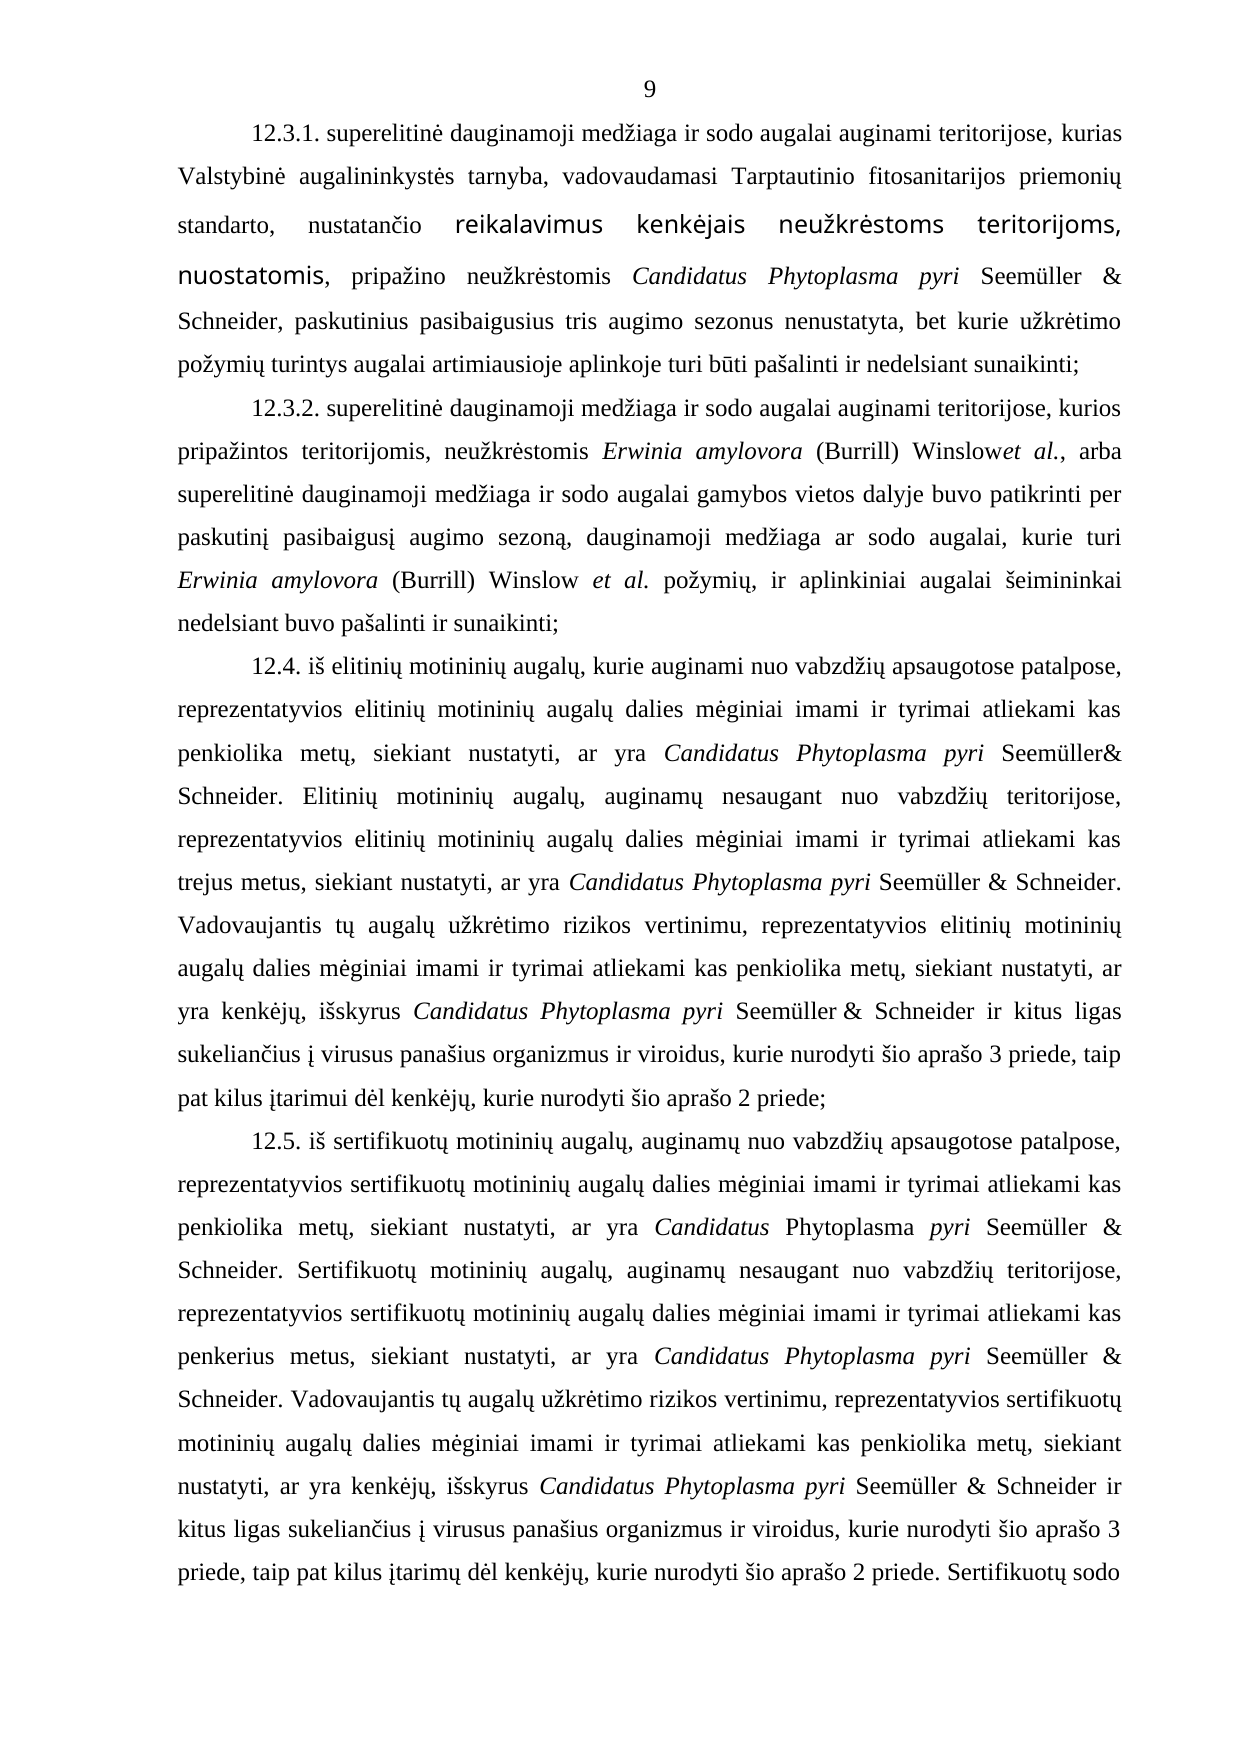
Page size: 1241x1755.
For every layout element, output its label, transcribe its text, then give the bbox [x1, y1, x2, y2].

text 12.3.1. superelitinė dauginamoji medžiaga ir sodo augalai auginami teritorijose, kurias Valstybinė augalininkystės tarnyba, vadovaudamasi Tarptautinio fitosanitarijos priemonių standarto, nustatančio reikalavimus kenkėjais neužkrėstoms teritorijoms, nuostatomis, pripažino neužkrėstomis Candidatus Phytoplasma pyri Seemüller & Schneider, paskutinius pasibaigusius tris augimo sezonus nenustatyta, bet kurie užkrėtimo požymių turintys augalai artimiausioje aplinkoje turi būti pašalinti ir nedelsiant sunaikinti; [177, 118, 1122, 378]
text 12.5. iš sertifikuotų motininių augalų, auginamų nuo vabzdžių apsaugotose patalpose, reprezentatyvios sertifikuotų motininių augalų dalies mėginiai imami ir tyrimai atliekami kas penkiolika metų, siekiant nustatyti, ar yra Candidatus Phytoplasma pyri Seemüller & Schneider. Sertifikuotų motininių augalų, auginamų nesaugant nuo vabzdžių teritorijose, reprezentatyvios sertifikuotų motininių augalų dalies mėginiai imami ir tyrimai atliekami kas penkerius metus, siekiant nustatyti, ar yra Candidatus Phytoplasma pyri Seemüller & Schneider. Vadovaujantis tų augalų užkrėtimo rizikos vertinimu, reprezentatyvios sertifikuotų motininių augalų dalies mėginiai imami ir tyrimai atliekami kas penkiolika metų, siekiant nustatyti, ar yra kenkėjų, išskyrus Candidatus Phytoplasma pyri Seemüller & Schneider ir kitus ligas sukeliančius į virusus panašius organizmus ir viroidus, kurie nurodyti šio aprašo 3 priede, taip pat kilus įtarimų dėl kenkėjų, kurie nurodyti šio aprašo 2 priede. Sertifikuotų sodo [177, 1126, 1122, 1586]
text 12.3.2. superelitinė dauginamoji medžiaga ir sodo augalai auginami teritorijose, kurios pripažintos teritorijomis, neužkrėstomis Erwinia amylovora (Burrill) Winslowet al., arba superelitinė dauginamoji medžiaga ir sodo augalai gamybos vietos dalyje buvo patikrinti per paskutinį pasibaigusį augimo sezoną, dauginamoji medžiaga ar sodo augalai, kurie turi Erwinia amylovora (Burrill) Winslow et al. požymių, ir aplinkiniai augalai šeimininkai nedelsiant buvo pašalinti ir sunaikinti; [177, 393, 1122, 637]
text 12.4. iš elitinių motininių augalų, kurie auginami nuo vabzdžių apsaugotose patalpose, reprezentatyvios elitinių motininių augalų dalies mėginiai imami ir tyrimai atliekami kas penkiolika metų, siekiant nustatyti, ar yra Candidatus Phytoplasma pyri Seemüller& Schneider. Elitinių motininių augalų, auginamų nesaugant nuo vabzdžių teritorijose, reprezentatyvios elitinių motininių augalų dalies mėginiai imami ir tyrimai atliekami kas trejus metus, siekiant nustatyti, ar yra Candidatus Phytoplasma pyri Seemüller & Schneider. Vadovaujantis tų augalų užkrėtimo rizikos vertinimu, reprezentatyvios elitinių motininių augalų dalies mėginiai imami ir tyrimai atliekami kas penkiolika metų, siekiant nustatyti, ar yra kenkėjų, išskyrus Candidatus Phytoplasma pyri Seemüller & Schneider ir kitus ligas sukeliančius į virusus panašius organizmus ir viroidus, kurie nurodyti šio aprašo 3 priede, taip pat kilus įtarimui dėl kenkėjų, kurie nurodyti šio aprašo 2 priede; [177, 651, 1122, 1111]
